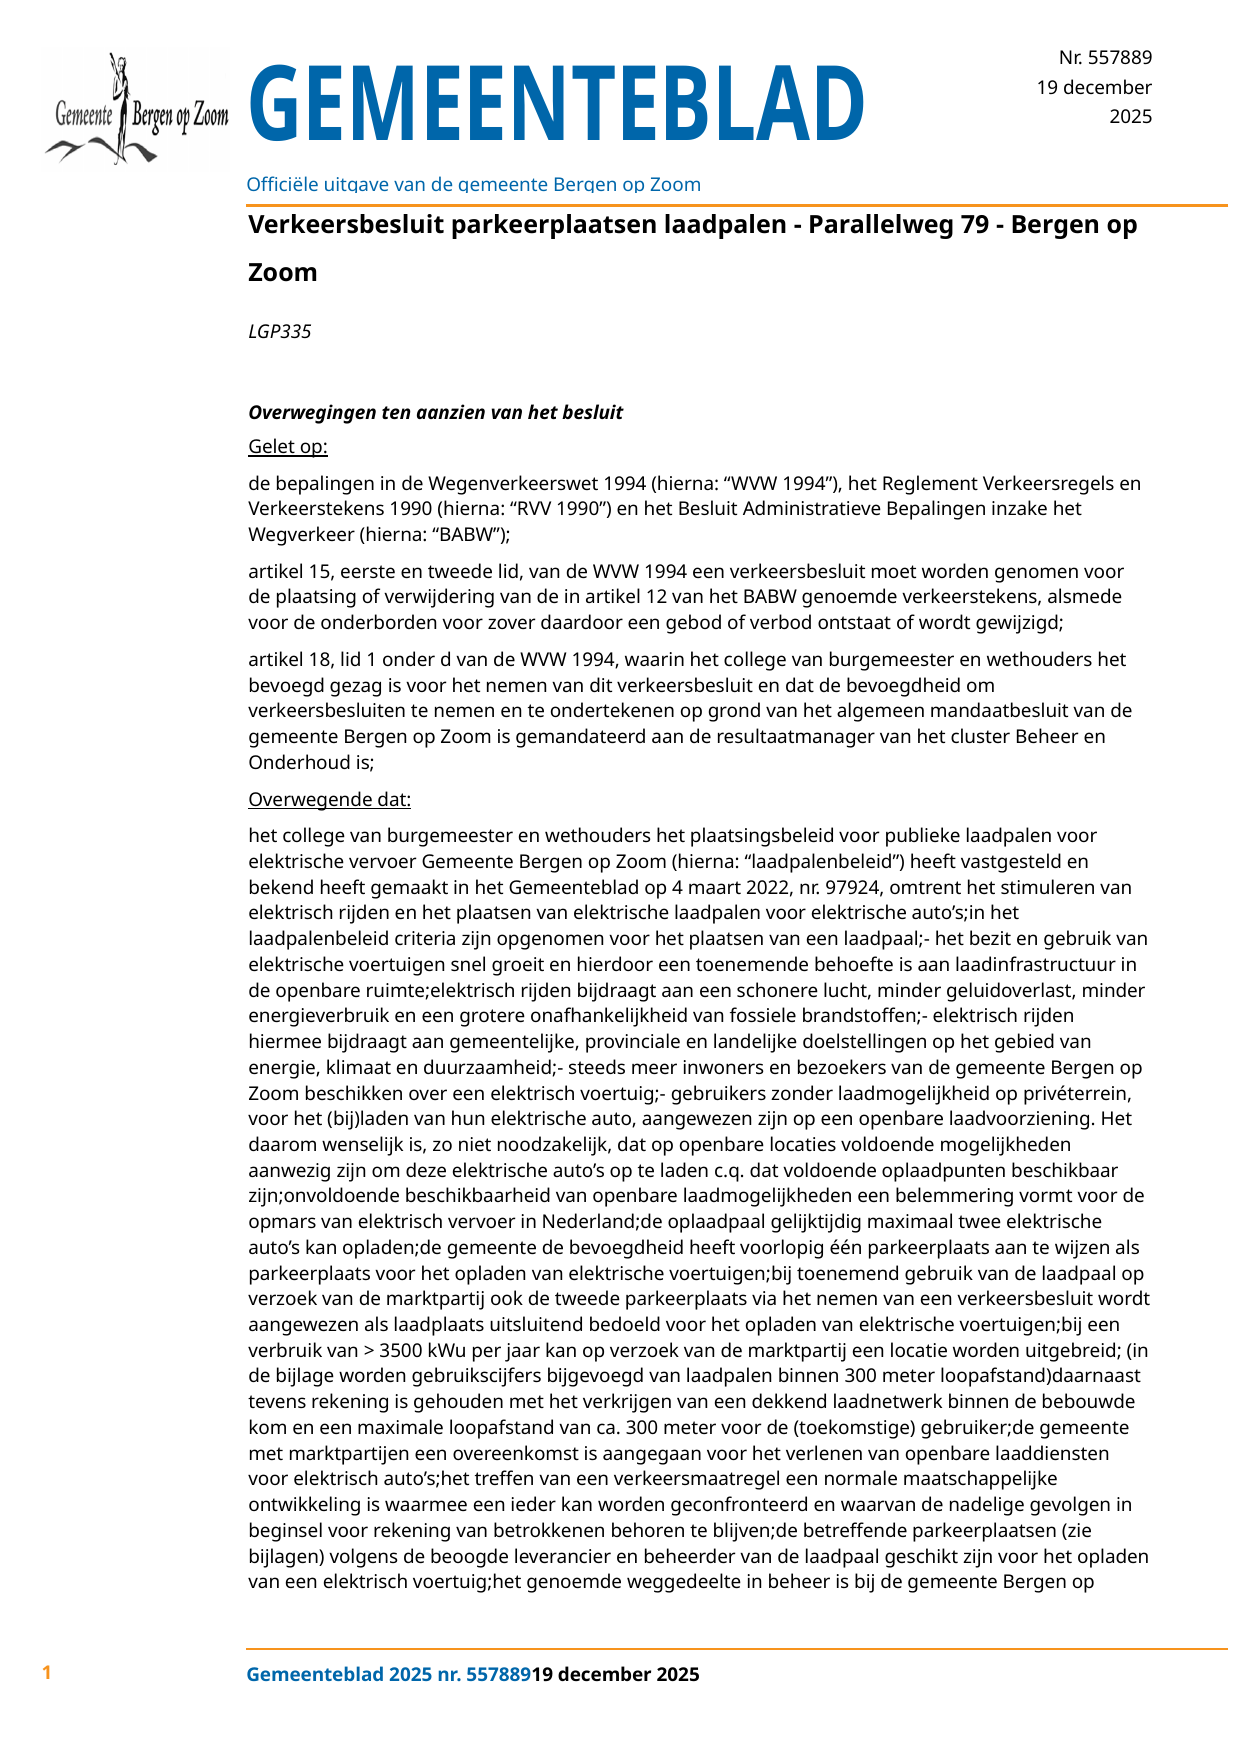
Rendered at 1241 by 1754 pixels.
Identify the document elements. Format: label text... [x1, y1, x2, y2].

text Verkeersbesluit parkeerplaatsen laadpalen - Parallelweg 79 - Bergen op Zoom [248, 207, 1152, 288]
text Overwegingen ten aanzien van het besluit [248, 399, 1152, 425]
text het college van burgemeester en wethouders het plaatsingsbeleid voor publieke laadpalen voor elektrische vervoer Gemeente Bergen op Zoom (hierna: “laadpalenbeleid”) heeft vastgesteld en bekend heeft gemaakt in het Gemeenteblad op 4 maart 2022, nr. 97924, omtrent het stimuleren van elektrisch rijden en het plaatsen van elektrische laadpalen voor elektrische auto’s;in het laadpalenbeleid criteria zijn opgenomen voor het plaatsen van een laadpaal;- het bezit en gebruik van elektrische voertuigen snel groeit en hierdoor een toenemende behoefte is aan laadinfrastructuur in de openbare ruimte;elektrisch rijden bijdraagt aan een schonere lucht, minder geluidoverlast, minder energieverbruik en een grotere onafhankelijkheid van fossiele brandstoffen;- elektrisch rijden hiermee bijdraagt aan gemeentelijke, provinciale en landelijke doelstellingen op het gebied van energie, klimaat en duurzaamheid;- steeds meer inwoners en bezoekers van de gemeente Bergen op Zoom beschikken over een elektrisch voertuig;- gebruikers zonder laadmogelijkheid op privéterrein, voor het (bij)laden van hun elektrische auto, aangewezen zijn op een openbare laadvoorziening. Het daarom wenselijk is, zo niet noodzakelijk, dat op openbare locaties voldoende mogelijkheden aanwezig zijn om deze elektrische auto’s op te laden c.q. dat voldoende oplaadpunten beschikbaar zijn;onvoldoende beschikbaarheid van openbare laadmogelijkheden een belemmering vormt voor de opmars van elektrisch vervoer in Nederland;de oplaadpaal gelijktijdig maximaal twee elektrische auto’s kan opladen;de gemeente de bevoegdheid heeft voorlopig één parkeerplaats aan te wijzen als parkeerplaats voor het opladen van elektrische voertuigen;bij toenemend gebruik van de laadpaal op verzoek van de marktpartij ook de tweede parkeerplaats via het nemen van een verkeersbesluit wordt aangewezen als laadplaats uitsluitend bedoeld voor het opladen van elektrische voertuigen;bij een verbruik van > 3500 kWu per jaar kan op verzoek van de marktpartij een locatie worden uitgebreid; (in de bijlage worden gebruikscijfers bijgevoegd van laadpalen binnen 300 meter loopafstand)daarnaast tevens rekening is gehouden met het verkrijgen van een dekkend laadnetwerk binnen de bebouwde kom en een maximale loopafstand van ca. 300 meter voor de (toekomstige) gebruiker;de gemeente met marktpartijen een overeenkomst is aangegaan voor het verlenen van openbare laaddiensten voor elektrisch auto’s;het treffen van een verkeersmaatregel een normale maatschappelijke ontwikkeling is waarmee een ieder kan worden geconfronteerd en waarvan de nadelige gevolgen in beginsel voor rekening van betrokkenen behoren te blijven;de betreffende parkeerplaatsen (zie bijlagen) volgens de beoogde leverancier en beheerder van de laadpaal geschikt zijn voor het opladen van een elektrisch voertuig;het genoemde weggedeelte in beheer is bij de gemeente Bergen op [248, 822, 1152, 1594]
text LGP335 [248, 318, 1152, 344]
text artikel 15, eerste en tweede lid, van de WVW 1994 een verkeersbesluit moet worden genomen voor de plaatsing of verwijdering van de in artikel 12 van het BABW genoemde verkeerstekens, alsmede voor de onderborden voor zover daardoor een gebod of verbod ontstaat of wordt gewijzigd; [248, 558, 1152, 635]
text de bepalingen in de Wegenverkeerswet 1994 (hierna: “WVW 1994”), het Reglement Verkeersregels en Verkeerstekens 1990 (hierna: “RVV 1990”) en het Besluit Administratieve Bepalingen inzake het Wegverkeer (hierna: “BABW”); [248, 470, 1152, 547]
text artikel 18, lid 1 onder d van de WVW 1994, waarin het college van burgemeester en wethouders het bevoegd gezag is voor het nemen van dit verkeersbesluit en dat de bevoegdheid om verkeersbesluiten te nemen en te ondertekenen op grond van het algemeen mandaatbesluit van de gemeente Bergen op Zoom is gemandateerd aan de resultaatmanager van het cluster Beheer en Onderhoud is; [248, 646, 1152, 775]
text Gelet op: [248, 433, 1152, 459]
text Overwegende dat: [248, 786, 1152, 811]
picture [41, 47, 231, 172]
